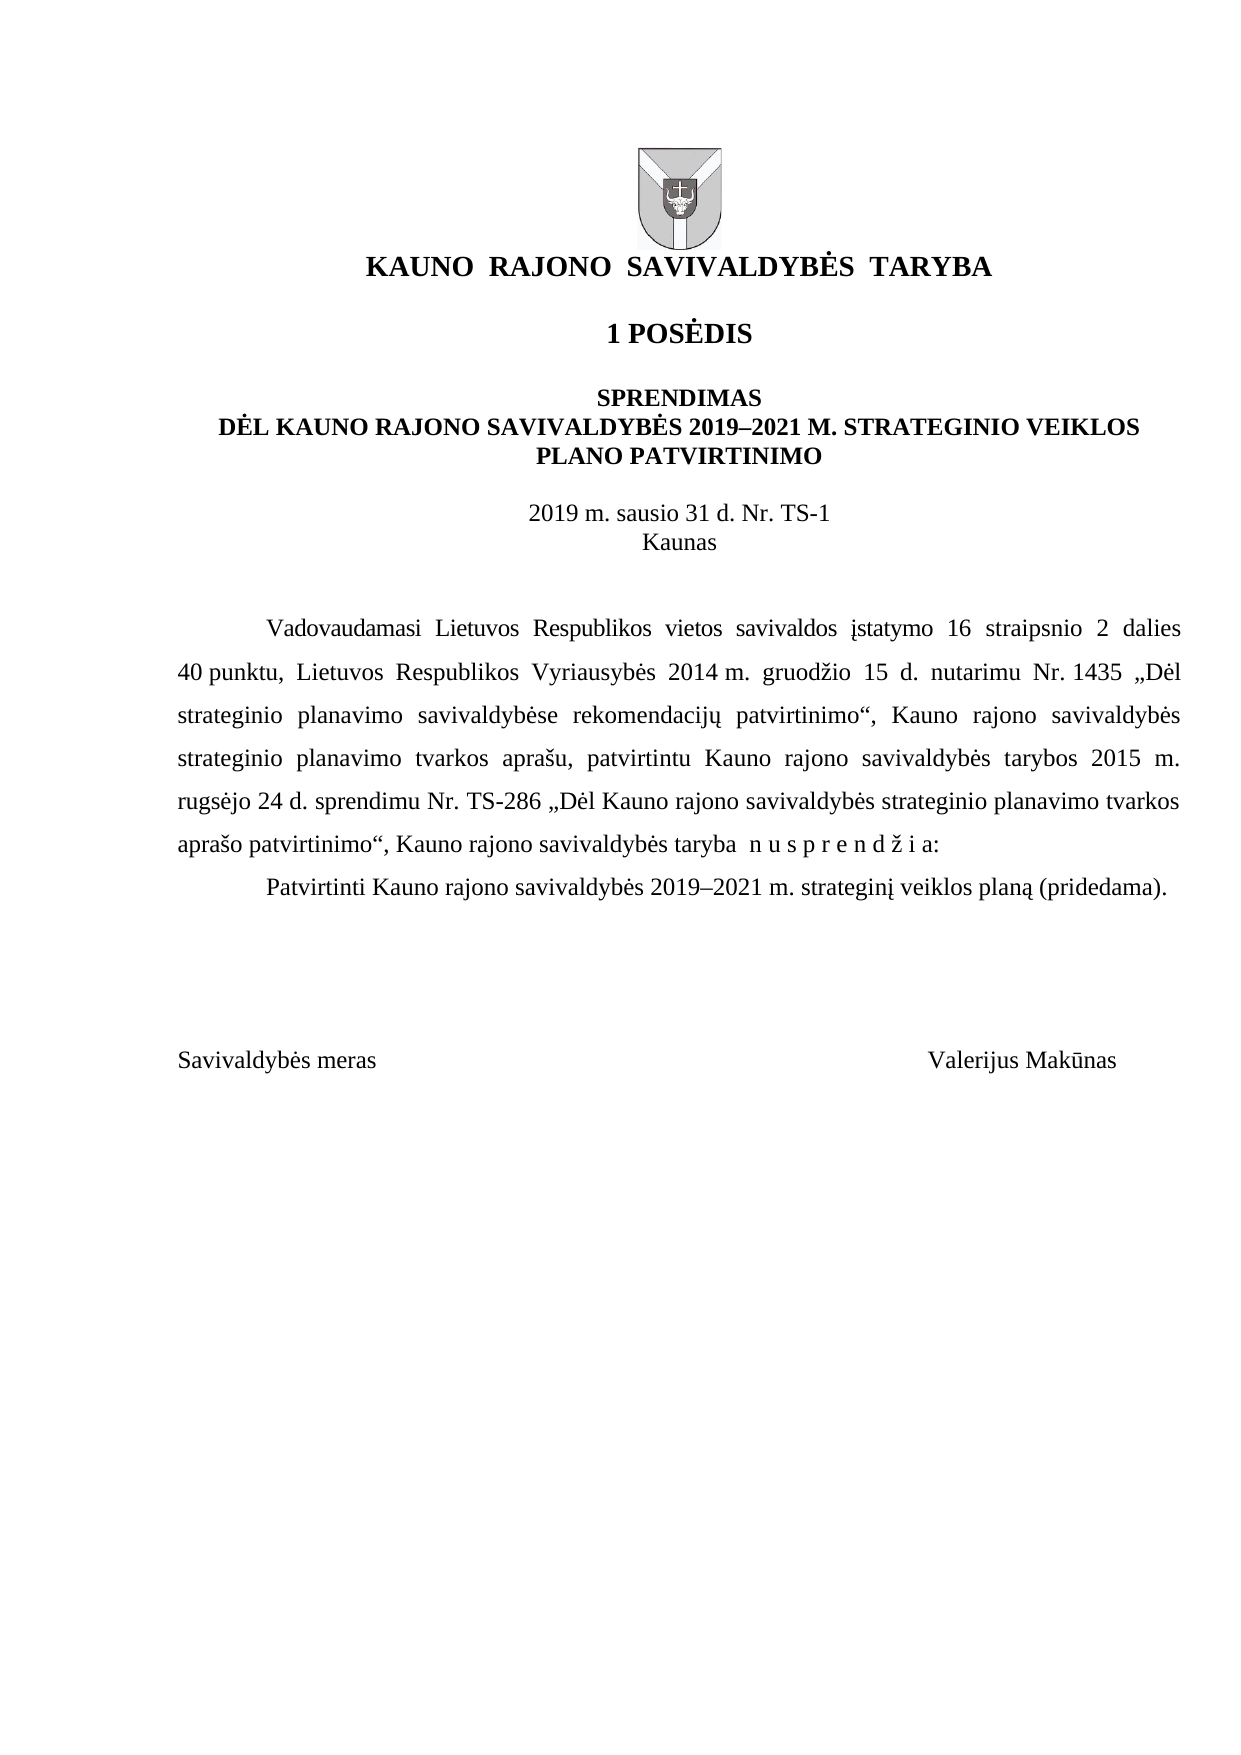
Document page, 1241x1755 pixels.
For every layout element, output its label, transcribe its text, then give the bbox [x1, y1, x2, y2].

text 1 POSĖDIS [177, 316, 1181, 350]
text Kaunas [177, 527, 1181, 556]
text Savivaldybės meras Valerijus Makūnas [177, 1045, 1181, 1073]
text SPRENDIMAS [177, 383, 1181, 412]
text Patvirtinti Kauno rajono savivaldybės 2019–2021 m. strateginį veiklos planą (pridedama). [177, 872, 1181, 901]
text 2019 m. sausio 31 d. Nr. TS-1 [177, 498, 1181, 527]
text Vadovaudamasi Lietuvos Respublikos vietos savivaldos įstatymo 16 straipsnio 2 dalies 40 punktu, Lietuvos Respublikos Vyriausybės 2014 m. gruodžio 15 d. nutarimu Nr. 1435 „Dėl strateginio planavimo savivaldybėse rekomendacijų patvirtinimo“, Kauno rajono savivaldybės strateginio planavimo tvarkos aprašu, patvirtintu Kauno rajono savivaldybės tarybos 2015 m. rugsėjo 24 d. sprendimu Nr. TS-286 „Dėl Kauno rajono savivaldybės strateginio planavimo tvarkos aprašo patvirtinimo“, Kauno rajono savivaldybės taryba n u s p r e n d ž i a: [177, 613, 1181, 858]
text KAUNO RAJONO SAVIVALDYBĖS TARYBA [177, 249, 1181, 283]
text DĖL KAUNO RAJONO SAVIVALDYBĖS 2019–2021 M. STRATEGINIO VEIKLOS PLANO PATVIRTINIMO [177, 412, 1181, 470]
